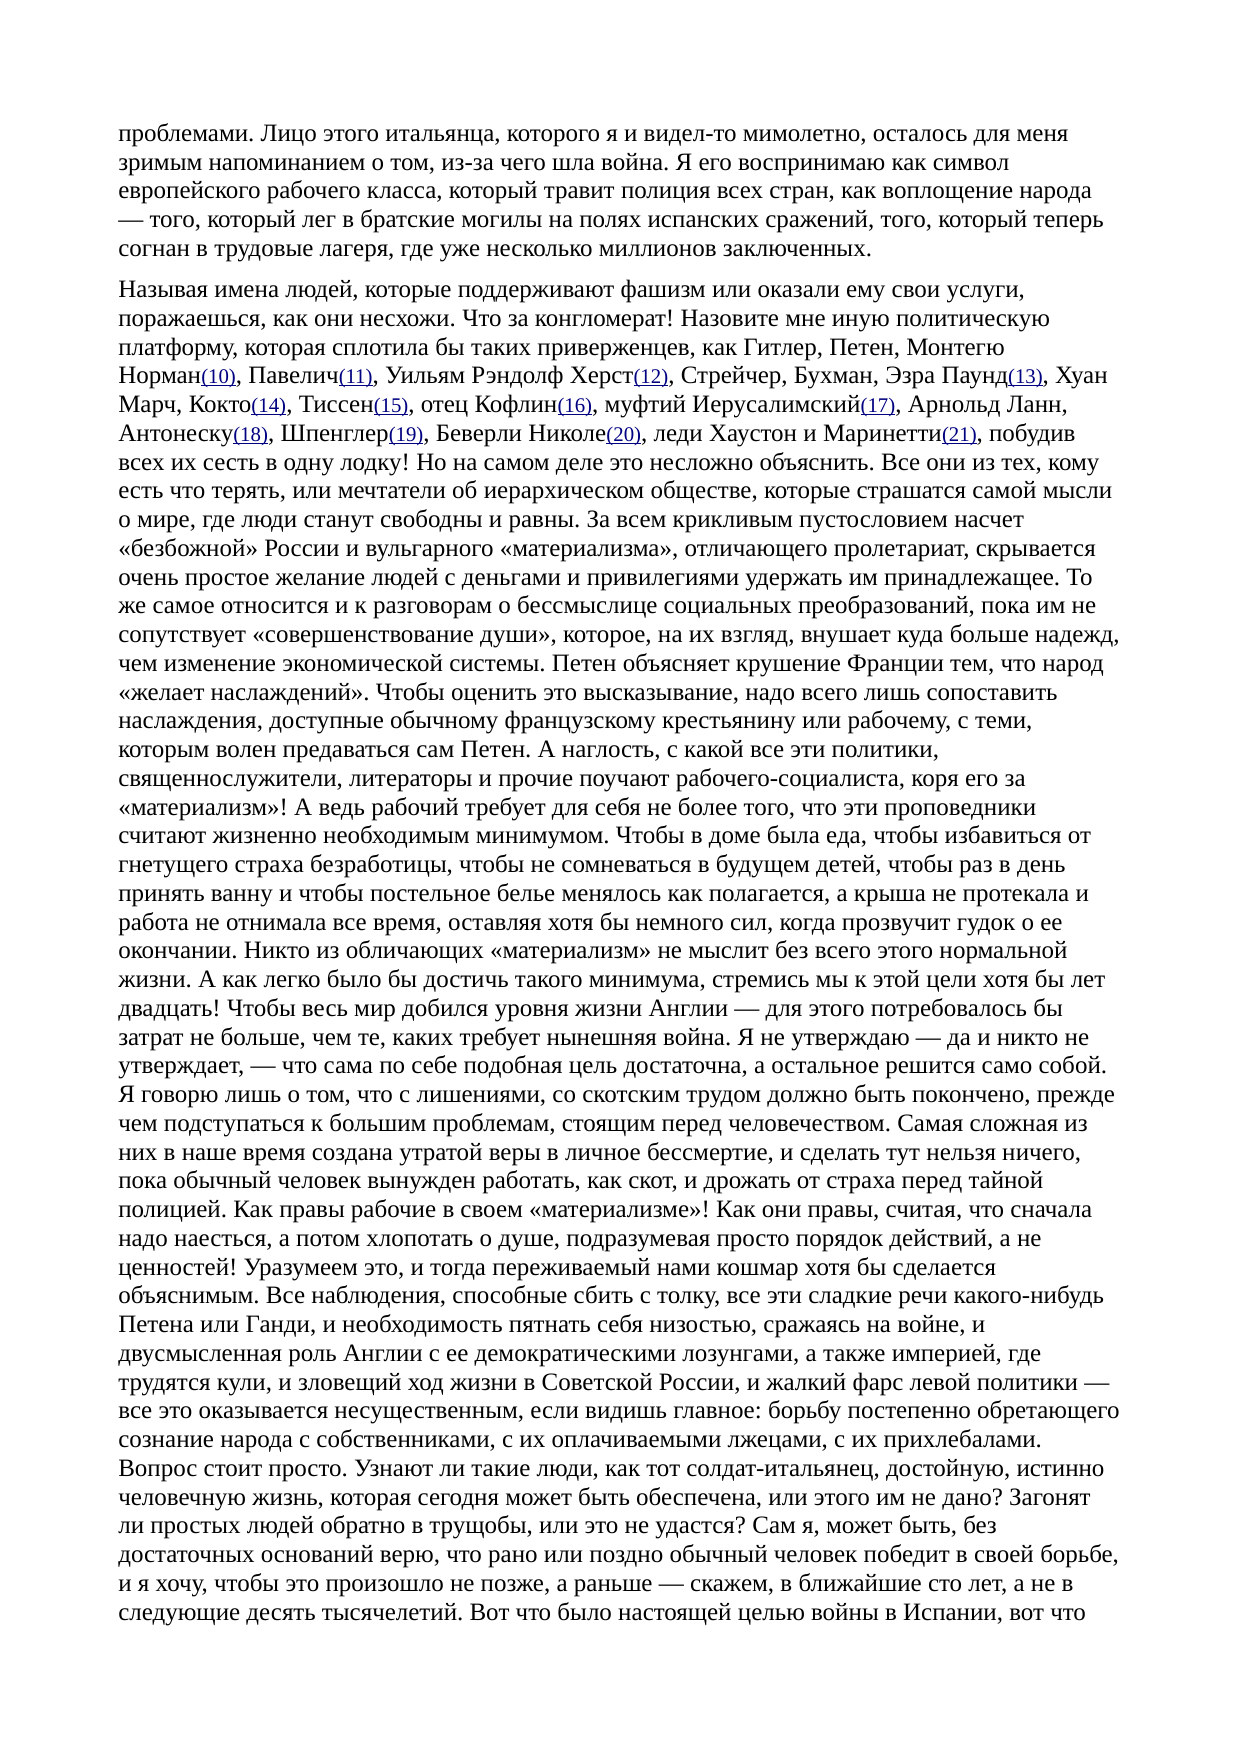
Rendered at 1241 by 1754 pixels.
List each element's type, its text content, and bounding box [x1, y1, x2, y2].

text Называя имена людей, которые поддерживают фашизм или оказали ему свои услуги, поражаешься, как они несхожи. Что за конгломерат! Назовите мне иную политическую платформу, которая сплотила бы таких приверженцев, как Гитлер, Петен, Монтегю Норман(10), Павелич(11), Уильям Рэндолф Херст(12), Стрейчер, Бухман, Эзра Паунд(13), Хуан Марч, Кокто(14), Тиссен(15), отец Кофлин(16), муфтий Иерусалимский(17), Арнольд Ланн, Антонеску(18), Шпенглер(19), Беверли Николе(20), леди Хаустон и Маринетти(21), побудив всех их сесть в одну лодку! Но на самом деле это несложно объяснить. Все они из тех, кому есть что терять, или мечтатели об иерархическом обществе, которые страшатся самой мысли о мире, где люди станут свободны и равны. За всем крикливым пустословием насчет «безбожной» России и вульгарного «материализма», отличающего пролетариат, скрывается очень простое желание людей с деньгами и привилегиями удержать им принадлежащее. То же самое относится и к разговорам о бессмыслице социальных преобразований, пока им не сопутствует «совершенствование души», которое, на их взгляд, внушает куда больше надежд, чем изменение экономической системы. Петен объясняет крушение Франции тем, что народ «желает наслаждений». Чтобы оценить это высказывание, надо всего лишь сопоставить наслаждения, доступные обычному французскому крестьянину или рабочему, с теми, которым волен предаваться сам Петен. А наглость, с какой все эти политики, священнослужители, литераторы и прочие поучают рабочего-социалиста, коря его за «материализм»! А ведь рабочий требует для себя не более того, что эти проповедники считают жизненно необходимым минимумом. Чтобы в доме была еда, чтобы избавиться от гнетущего страха безработицы, чтобы не сомневаться в будущем детей, чтобы раз в день принять ванну и чтобы постельное белье менялось как полагается, а крыша не протекала и работа не отнимала все время, оставляя хотя бы немного сил, когда прозвучит гудок о ее окончании. Никто из обличающих «материализм» не мыслит без всего этого нормальной жизни. А как легко было бы достичь такого минимума, стремись мы к этой цели хотя бы лет двадцать! Чтобы весь мир добился уровня жизни Англии — для этого потребовалось бы затрат не больше, чем те, каких требует нынешняя война. Я не утверждаю — да и никто не утверждает, — что сама по себе подобная цель достаточна, а остальное решится само собой. Я говорю лишь о том, что с лишениями, со скотским трудом должно быть покончено, прежде чем подступаться к большим проблемам, стоящим перед человечеством. Самая сложная из них в наше время создана утратой веры в личное бессмертие, и сделать тут нельзя ничего, пока обычный человек вынужден работать, как скот, и дрожать от страха перед тайной полицией. Как правы рабочие в своем «материализме»! Как они правы, считая, что сначала надо наесться, а потом хлопотать о душе, подразумевая просто порядок действий, а не ценностей! Уразумеем это, и тогда переживаемый нами кошмар хотя бы сделается объяснимым. Все наблюдения, способные сбить с толку, все эти сладкие речи какого-нибудь Петена или Ганди, и необходимость пятнать себя низостью, сражаясь на войне, и двусмысленная роль Англии с ее демократическими лозунгами, а также империей, где трудятся кули, и зловещий ход жизни в Советской России, и жалкий фарс левой политики — все это оказывается несущественным, если видишь главное: борьбу постепенно обретающего сознание народа с собственниками, с их оплачиваемыми лжецами, с их прихлебалами. Вопрос стоит просто. Узнают ли такие люди, как тот солдат-итальянец, достойную, истинно человечную жизнь, которая сегодня может быть обеспечена, или этого им не дано? Загонят ли простых людей обратно в трущобы, или это не удастся? Сам я, может быть, без достаточных оснований верю, что рано или поздно обычный человек победит в своей борьбе, и я хочу, чтобы это произошло не позже, а раньше — скажем, в ближайшие сто лет, а не в следующие десять тысячелетий. Вот что было настоящей целью войны в Испании, вот что [118, 274, 1122, 1626]
text проблемами. Лицо этого итальянца, которого я и видел-то мимолетно, осталось для меня зримым напоминанием о том, из-за чего шла война. Я его воспринимаю как символ европейского рабочего класса, который травит полиция всех стран, как воплощение народа — того, который лег в братские могилы на полях испанских сражений, того, который теперь согнан в трудовые лагеря, где уже несколько миллионов заключенных. [118, 118, 1122, 262]
